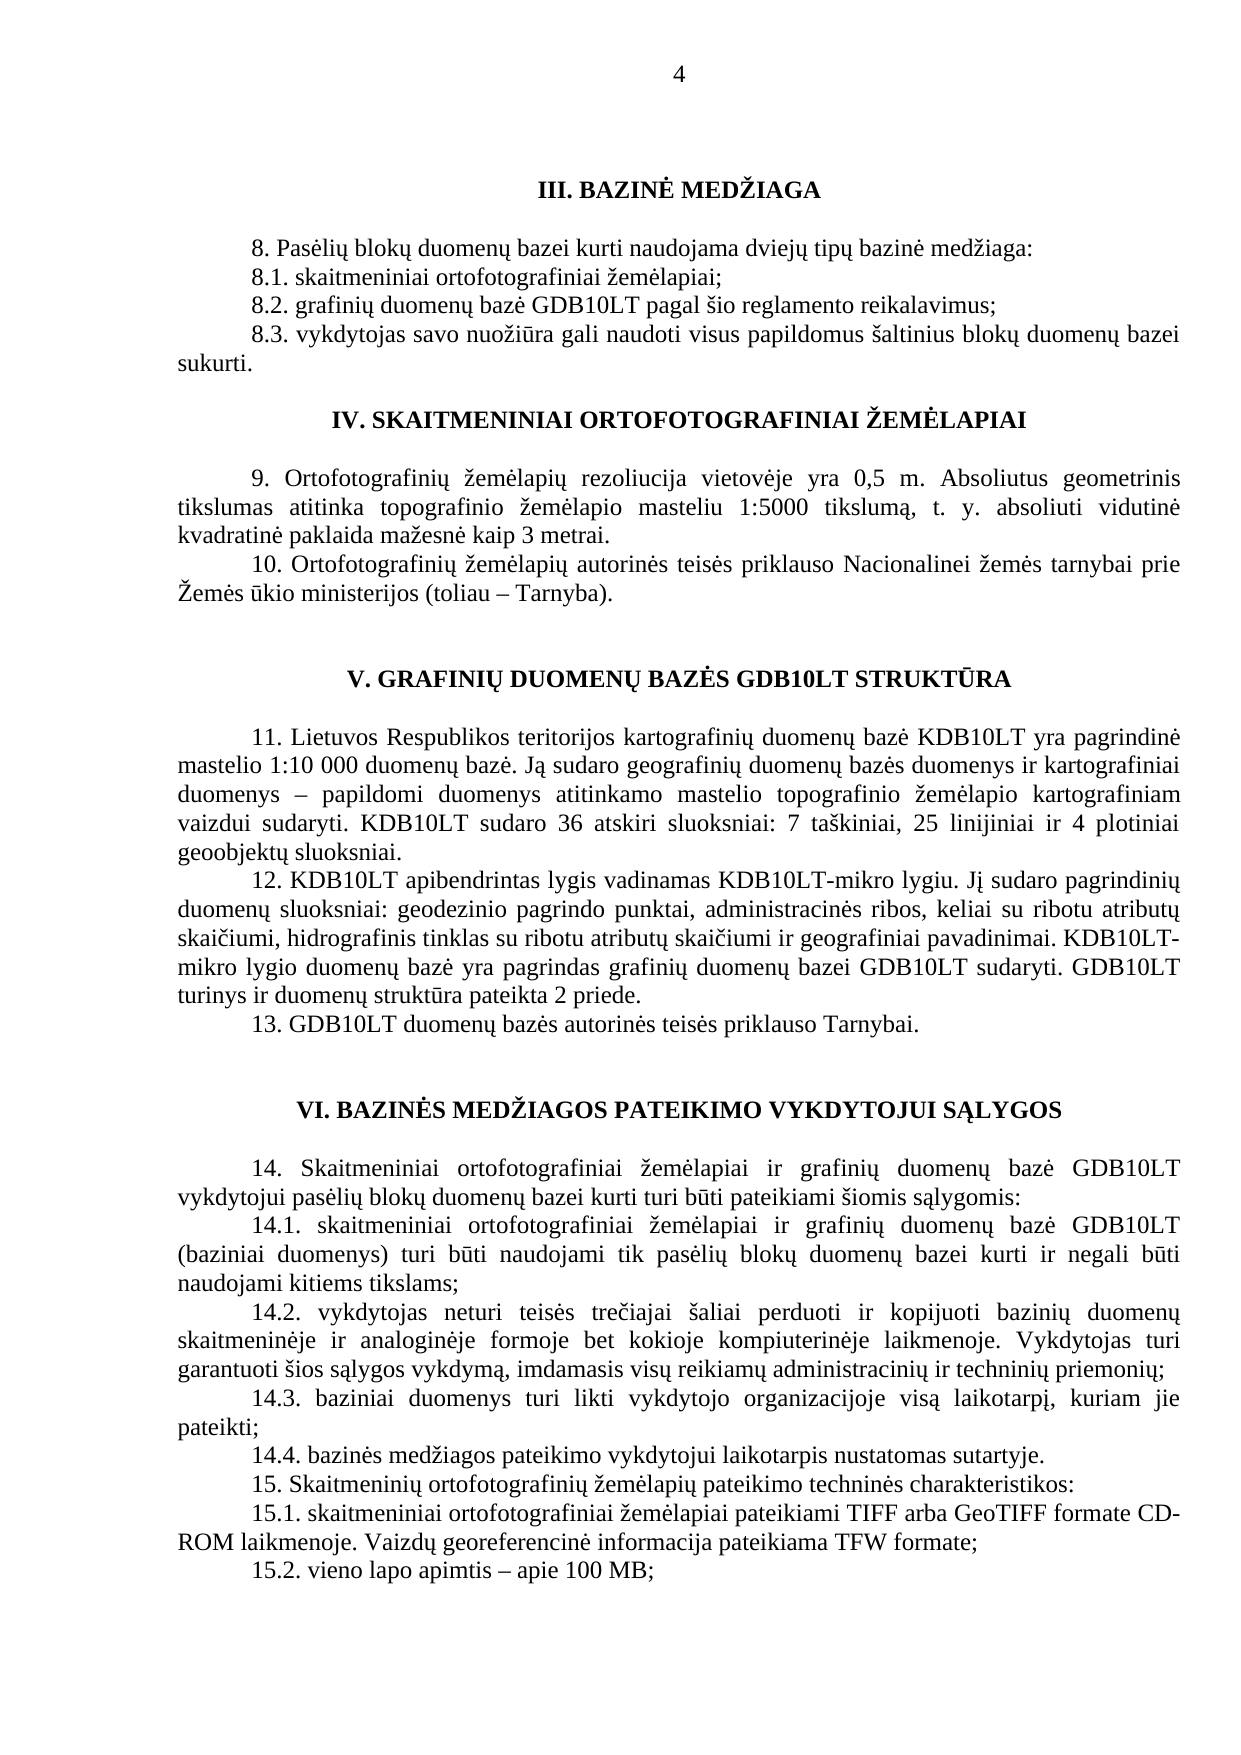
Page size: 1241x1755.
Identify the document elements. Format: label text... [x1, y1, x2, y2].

text 10. Ortofotografinių žemėlapių autorinės teisės priklauso Nacionalinei žemės tarnybai prie Žemės ūkio ministerijos (toliau – Tarnyba). [177, 549, 1181, 607]
text 8.3. vykdytojas savo nuožiūra gali naudoti visus papildomus šaltinius blokų duomenų bazei sukurti. [177, 319, 1181, 377]
text 9. Ortofotografinių žemėlapių rezoliucija vietovėje yra 0,5 m. Absoliutus geometrinis tikslumas atitinka topografinio žemėlapio masteliu 1:5000 tikslumą, t. y. absoliuti vidutinė kvadratinė paklaida mažesnė kaip 3 metrai. [177, 463, 1181, 549]
text IV. Skaitmeniniai ortofotografiniai žemėlapiai [177, 406, 1181, 434]
text VI. Bazinės medžiagos pateikimo vykdytojui sąlygos [177, 1096, 1181, 1124]
text 11. Lietuvos Respublikos teritorijos kartografinių duomenų bazė KDB10LT yra pagrindinė mastelio 1:10 000 duomenų bazė. Ją sudaro geografinių duomenų bazės duomenys ir kartografiniai duomenys – papildomi duomenys atitinkamo mastelio topografinio žemėlapio kartografiniam vaizdui sudaryti. KDB10LT sudaro 36 atskiri sluoksniai: 7 taškiniai, 25 linijiniai ir 4 plotiniai geoobjektų sluoksniai. [177, 722, 1181, 866]
text 14. Skaitmeniniai ortofotografiniai žemėlapiai ir grafinių duomenų bazė GDB10LT vykdytojui pasėlių blokų duomenų bazei kurti turi būti pateikiami šiomis sąlygomis: [177, 1153, 1181, 1211]
text 15. Skaitmeninių ortofotografinių žemėlapių pateikimo techninės charakteristikos: [177, 1469, 1181, 1498]
text 14.3. baziniai duomenys turi likti vykdytojo organizacijoje visą laikotarpį, kuriam jie pateikti; [177, 1383, 1181, 1441]
text 15.1. skaitmeniniai ortofotografiniai žemėlapiai pateikiami TIFF arba GeoTIFF formate CD-ROM laikmenoje. Vaizdų georeferencinė informacija pateikiama TFW formate; [177, 1498, 1181, 1556]
text V. Grafinių duomenų bazės GDB10LT struktūra [177, 664, 1181, 693]
text 8. Pasėlių blokų duomenų bazei kurti naudojama dviejų tipų bazinė medžiaga: [177, 233, 1181, 262]
text 12. KDB10LT apibendrintas lygis vadinamas KDB10LT-mikro lygiu. Jį sudaro pagrindinių duomenų sluoksniai: geodezinio pagrindo punktai, administracinės ribos, keliai su ribotu atributų skaičiumi, hidrografinis tinklas su ribotu atributų skaičiumi ir geografiniai pavadinimai. KDB10LT-mikro lygio duomenų bazė yra pagrindas grafinių duomenų bazei GDB10LT sudaryti. GDB10LT turinys ir duomenų struktūra pateikta 2 priede. [177, 866, 1181, 1009]
text 8.2. grafinių duomenų bazė GDB10LT pagal šio reglamento reikalavimus; [177, 291, 1181, 319]
text 14.2. vykdytojas neturi teisės trečiajai šaliai perduoti ir kopijuoti bazinių duomenų skaitmeninėje ir analoginėje formoje bet kokioje kompiuterinėje laikmenoje. Vykdytojas turi garantuoti šios sąlygos vykdymą, imdamasis visų reikiamų administracinių ir techninių priemonių; [177, 1297, 1181, 1383]
text 15.2. vieno lapo apimtis – apie 100 MB; [177, 1556, 1181, 1584]
text iII. Bazinė medžiaga [177, 176, 1181, 204]
text 14.4. bazinės medžiagos pateikimo vykdytojui laikotarpis nustatomas sutartyje. [177, 1441, 1181, 1469]
text 8.1. skaitmeniniai ortofotografiniai žemėlapiai; [177, 262, 1181, 291]
text 14.1. skaitmeniniai ortofotografiniai žemėlapiai ir grafinių duomenų bazė GDB10LT (baziniai duomenys) turi būti naudojami tik pasėlių blokų duomenų bazei kurti ir negali būti naudojami kitiems tikslams; [177, 1211, 1181, 1297]
text 13. GDB10LT duomenų bazės autorinės teisės priklauso Tarnybai. [177, 1009, 1181, 1038]
